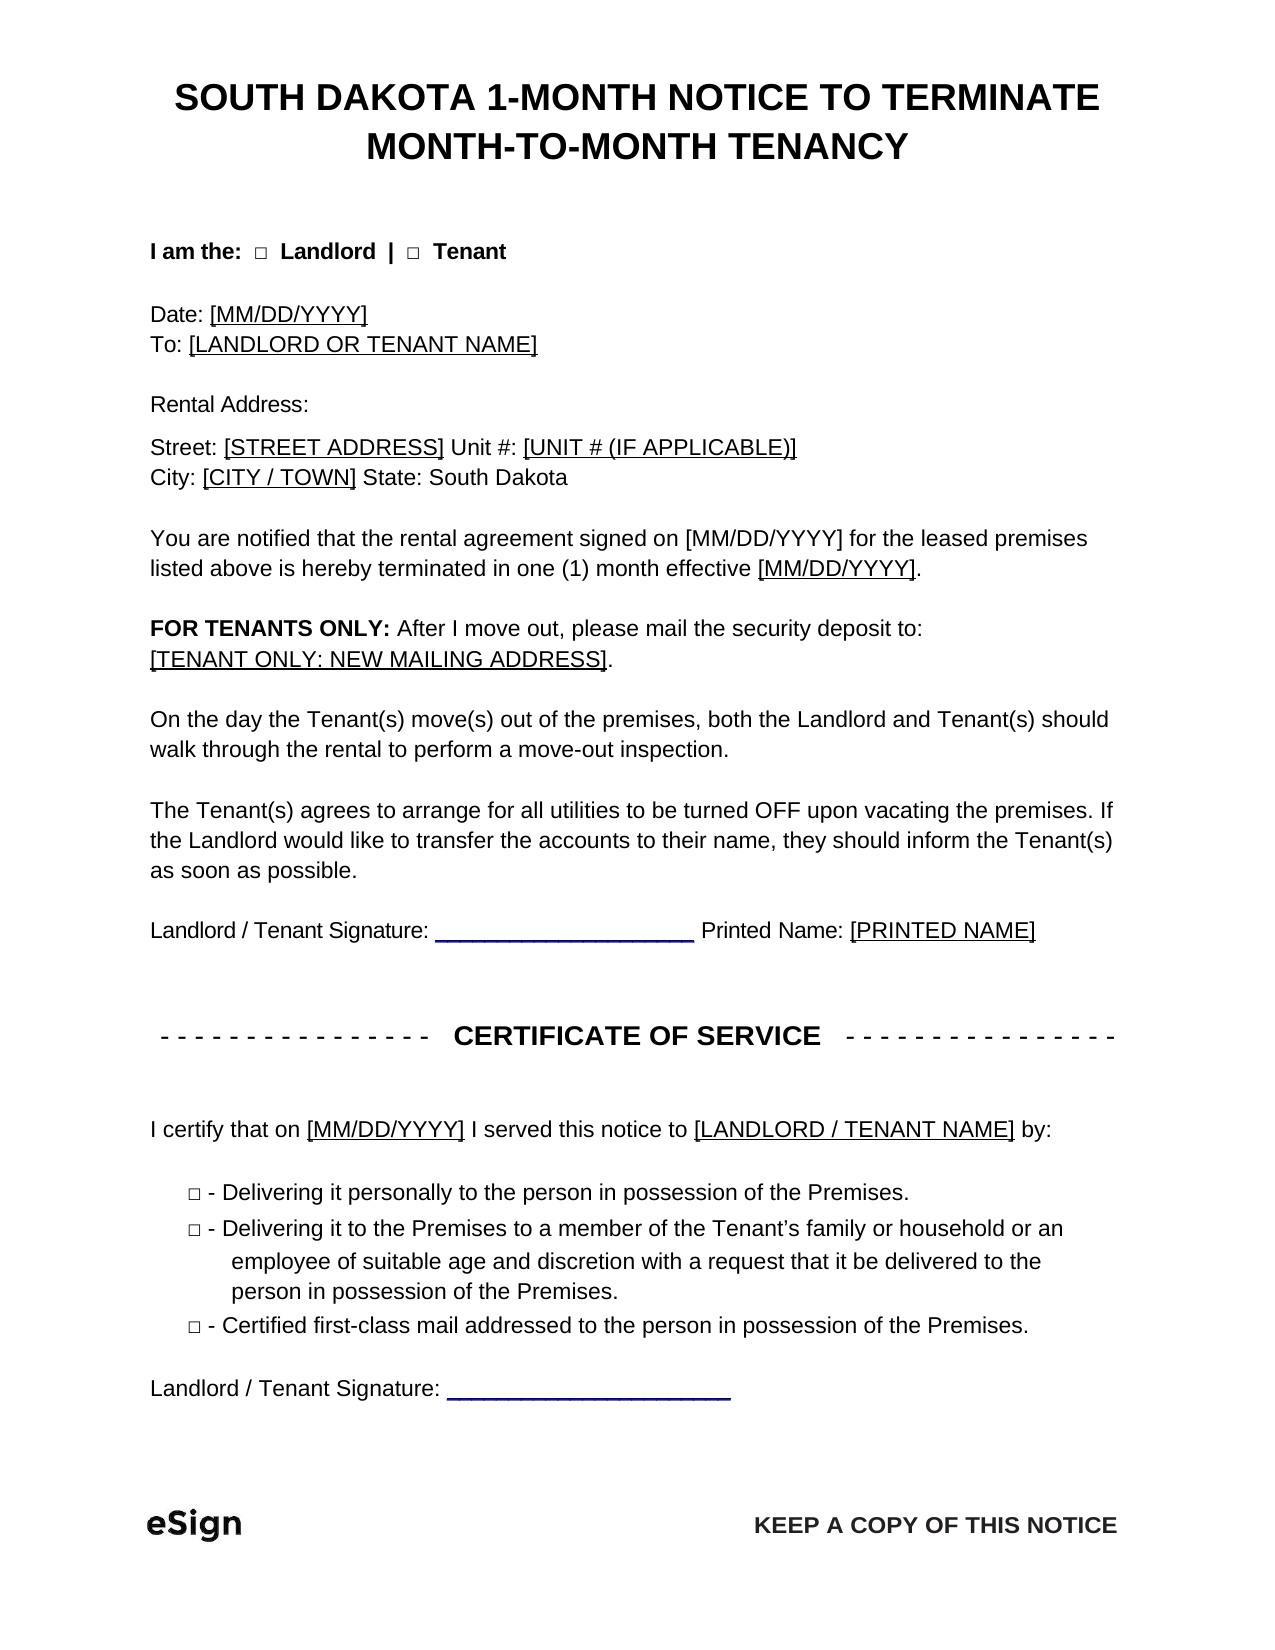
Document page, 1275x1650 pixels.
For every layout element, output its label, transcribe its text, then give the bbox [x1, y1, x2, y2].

text SOUTH DAKOTA 1-MONTH NOTICE TO TERMINATE [150, 75, 1125, 118]
text FOR TENANTS ONLY: After I move out, please mail the security deposit to: [150, 615, 1125, 642]
text Street: [STREET ADDRESS] Unit #: [UNIT # (IF APPLICABLE)] [150, 434, 1125, 460]
text On the day the Tenant(s) move(s) out of the premises, both the Landlord and Tenant(s) should walk through the rental to perform a move-out inspection. [150, 706, 1125, 762]
subtitle - - - - - - - - - - - - - - - - CERTIFICATE OF SERVICE - - - - - - - - - - - - - - - - [150, 1019, 1125, 1051]
text ☐ - Delivering it to the Premises to a member of the Tenant’s family or household or an [187, 1212, 1125, 1243]
text Rental Address: [150, 391, 1125, 418]
text City: [CITY / TOWN] State: South Dakota [150, 464, 1125, 491]
text I am the: ☐ Landlord | ☐ Tenant [150, 234, 1125, 266]
text person in possession of the Premises. [187, 1278, 1125, 1305]
text employee of suitable age and discretion with a request that it be delivered to the [187, 1248, 1125, 1274]
text You are notified that the rental agreement signed on [MM/DD/YYYY] for the leased premises listed above is hereby terminated in one (1) month effective [MM/DD/YYYY]. [150, 525, 1125, 581]
subtitle I certify that on [MM/DD/YYYY] I served this notice to [LANDLORD / TENANT NAME] by: [150, 1116, 1125, 1142]
text The Tenant(s) agrees to arrange for all utilities to be turned OFF upon vacating the premises. If the Landlord would like to transfer the accounts to their name, they should inform the Tenant(s) as soon as possible. [150, 797, 1125, 883]
text Landlord / Tenant Signature: _____________________ Printed Name: [PRINTED NAME] [150, 917, 1125, 944]
text ☐ - Certified first-class mail addressed to the person in possession of the Premises. [187, 1308, 1125, 1340]
text Date: [MM/DD/YYYY] [150, 301, 1125, 327]
text ☐ - Delivering it personally to the person in possession of the Premises. [187, 1176, 1125, 1207]
text [TENANT ONLY: NEW MAILING ADDRESS]. [150, 646, 1125, 672]
text MONTH-TO-MONTH TENANCY [150, 124, 1125, 168]
text Landlord / Tenant Signature: _______________________ [150, 1375, 1125, 1401]
text To: [LANDLORD OR TENANT NAME] [150, 331, 1125, 357]
